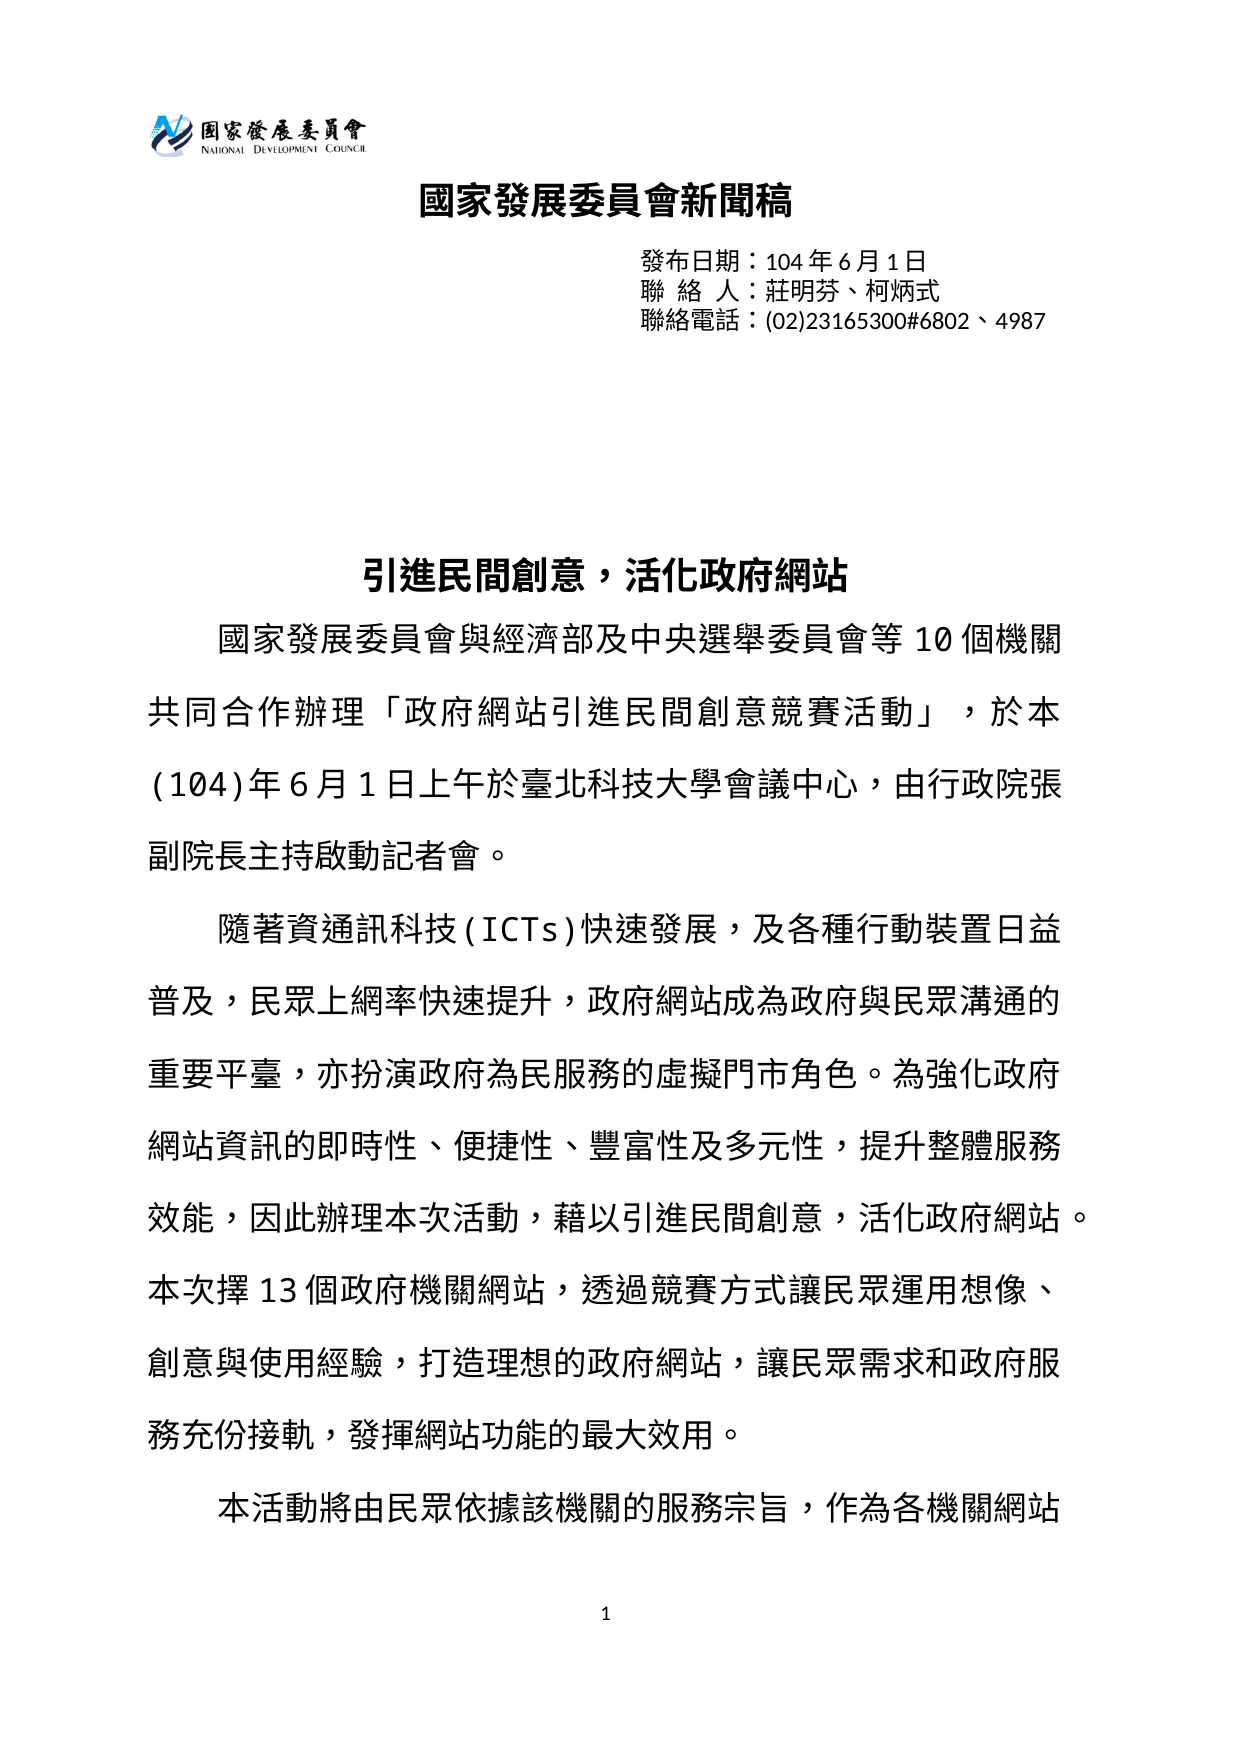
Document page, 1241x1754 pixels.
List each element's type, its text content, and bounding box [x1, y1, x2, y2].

text 本活動將由民眾依據該機關的服務宗旨，作為各機關網站 [148, 1481, 1063, 1529]
text 聯 絡 人：莊明芬、柯炳式 [640, 277, 1047, 306]
text 隨著資通訊科技(ICTs)快速發展，及各種行動裝置日益普及，民眾上網率快速提升，政府網站成為政府與民眾溝通的重要平臺，亦扮演政府為民服務的虛擬門市角色。為強化政府網站資訊的即時性、便捷性、豐富性及多元性，提升整體服務效能，因此辦理本次活動，藉以引進民間創意，活化政府網站。本次擇13個政府機關網站，透過競賽方式讓民眾運用想像、創意與使用經驗，打造理想的政府網站，讓民眾需求和政府服務充份接軌，發揮網站功能的最大效用。 [148, 902, 1063, 1457]
text 國家發展委員會新聞稿 [148, 157, 1063, 219]
text 國家發展委員會與經濟部及中央選舉委員會等10個機關共同合作辦理「政府網站引進民間創意競賽活動」，於本(104)年6月1日上午於臺北科技大學會議中心，由行政院張副院長主持啟動記者會。 [148, 613, 1063, 878]
text 發布日期：104年6月1日 [640, 247, 1047, 277]
text [932, 99, 1063, 156]
text 聯絡電話：(02)23165300#6802、4987 [640, 306, 1047, 335]
text 引進民間創意，活化政府網站 [148, 532, 1063, 594]
